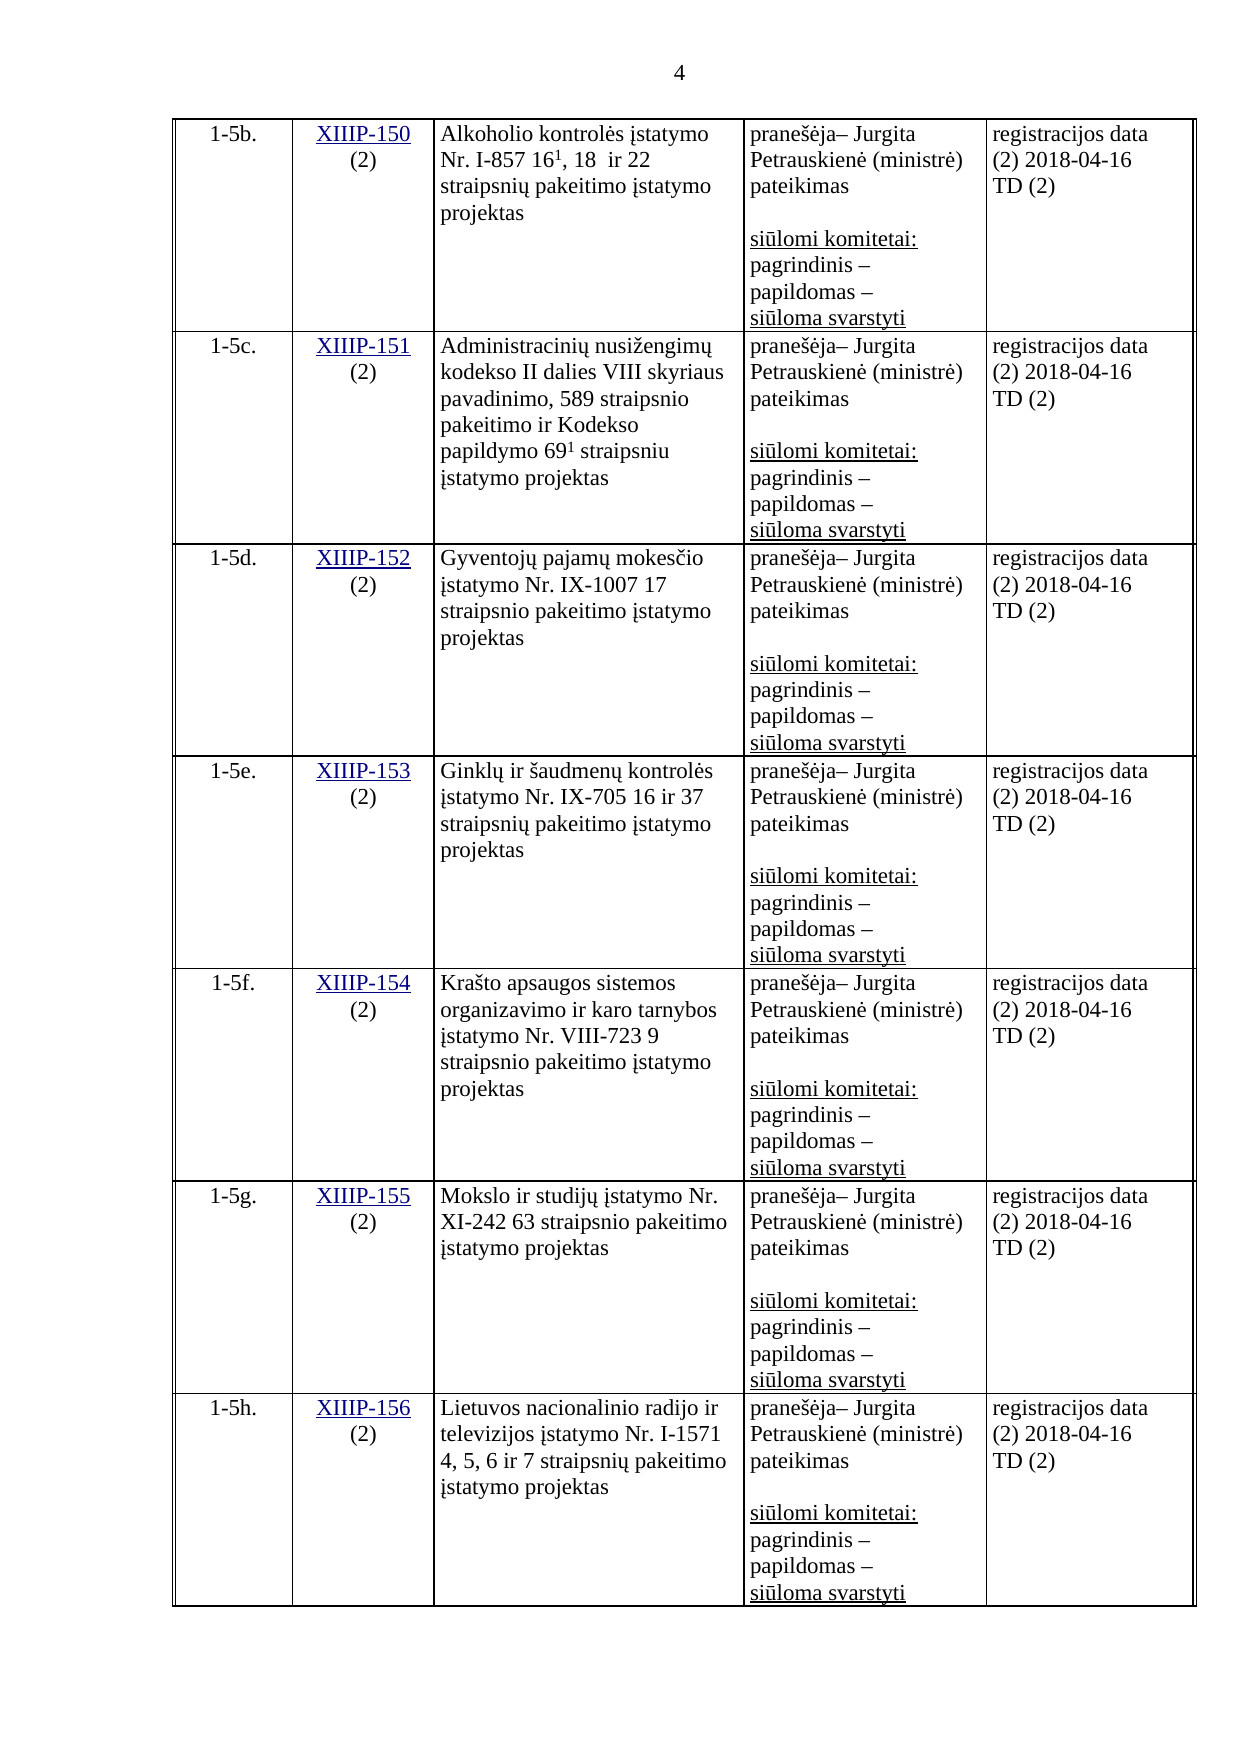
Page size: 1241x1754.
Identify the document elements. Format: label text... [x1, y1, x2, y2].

table_cell XIIIP-152 (2) [293, 545, 433, 755]
table_cell Mokslo ir studijų įstatymo Nr. XI-242 63 straipsnio pakeitimo įstatymo projektas [435, 1182, 743, 1392]
table_cell 1-5f. [176, 969, 292, 1180]
table_cell pranešėja– Jurgita Petrauskienė (ministrė) pateikimas siūlomi komitetai: pagrindinis – papildomas – siūloma svarstyti [745, 1182, 986, 1392]
table_cell 1-5c. [176, 332, 292, 543]
table_cell pranešėja– Jurgita Petrauskienė (ministrė) pateikimas siūlomi komitetai: pagrindinis – papildomas – siūloma svarstyti [745, 332, 986, 543]
table_cell XIIIP-155 (2) [293, 1182, 433, 1392]
table_cell 1-5d. [176, 545, 292, 755]
table_cell registracijos data (2) 2018-04-16 TD (2) [987, 120, 1192, 331]
table_cell pranešėja– Jurgita Petrauskienė (ministrė) pateikimas siūlomi komitetai: pagrindinis – papildomas – siūloma svarstyti [745, 120, 986, 331]
table_cell XIIIP-153 (2) [293, 757, 433, 968]
table_cell pranešėja– Jurgita Petrauskienė (ministrė) pateikimas siūlomi komitetai: pagrindinis – papildomas – siūloma svarstyti [745, 969, 986, 1180]
table_cell 1-5b. [176, 120, 292, 331]
table_cell XIIIP-154 (2) [293, 969, 433, 1180]
table_cell Ginklų ir šaudmenų kontrolės įstatymo Nr. IX-705 16 ir 37 straipsnių pakeitimo įstatymo projektas [435, 757, 743, 968]
table_cell Administracinių nusižengimų kodekso II dalies VIII skyriaus pavadinimo, 589 straipsnio pakeitimo ir Kodekso papildymo 691 straipsniu įstatymo projektas [435, 332, 743, 543]
table_cell 1-5h. [176, 1394, 292, 1605]
table_cell pranešėja– Jurgita Petrauskienė (ministrė) pateikimas siūlomi komitetai: pagrindinis – papildomas – siūloma svarstyti [745, 1394, 986, 1605]
table_cell 1-5g. [176, 1182, 292, 1392]
table_cell registracijos data (2) 2018-04-16 TD (2) [987, 1394, 1192, 1605]
table_cell registracijos data (2) 2018-04-16 TD (2) [987, 332, 1192, 543]
table_cell registracijos data (2) 2018-04-16 TD (2) [987, 969, 1192, 1180]
table_cell registracijos data (2) 2018-04-16 TD (2) [987, 545, 1192, 755]
table_cell Krašto apsaugos sistemos organizavimo ir karo tarnybos įstatymo Nr. VIII-723 9 straipsnio pakeitimo įstatymo projektas [435, 969, 743, 1180]
table_cell XIIIP-156 (2) [293, 1394, 433, 1605]
table_cell 1-5e. [176, 757, 292, 968]
table_cell registracijos data (2) 2018-04-16 TD (2) [987, 1182, 1192, 1392]
table_cell Alkoholio kontrolės įstatymo Nr. I-857 161, 18 ir 22 straipsnių pakeitimo įstatymo projektas [435, 120, 743, 331]
table_cell Lietuvos nacionalinio radijo ir televizijos įstatymo Nr. I-1571 4, 5, 6 ir 7 straipsnių pakeitimo įstatymo projektas [435, 1394, 743, 1605]
table_cell registracijos data (2) 2018-04-16 TD (2) [987, 757, 1192, 968]
table_cell XIIIP-151 (2) [293, 332, 433, 543]
table_cell pranešėja– Jurgita Petrauskienė (ministrė) pateikimas siūlomi komitetai: pagrindinis – papildomas – siūloma svarstyti [745, 757, 986, 968]
table_cell pranešėja– Jurgita Petrauskienė (ministrė) pateikimas siūlomi komitetai: pagrindinis – papildomas – siūloma svarstyti [745, 545, 986, 755]
table_cell XIIIP-150 (2) [293, 120, 433, 331]
table_cell Gyventojų pajamų mokesčio įstatymo Nr. IX-1007 17 straipsnio pakeitimo įstatymo projektas [435, 545, 743, 755]
